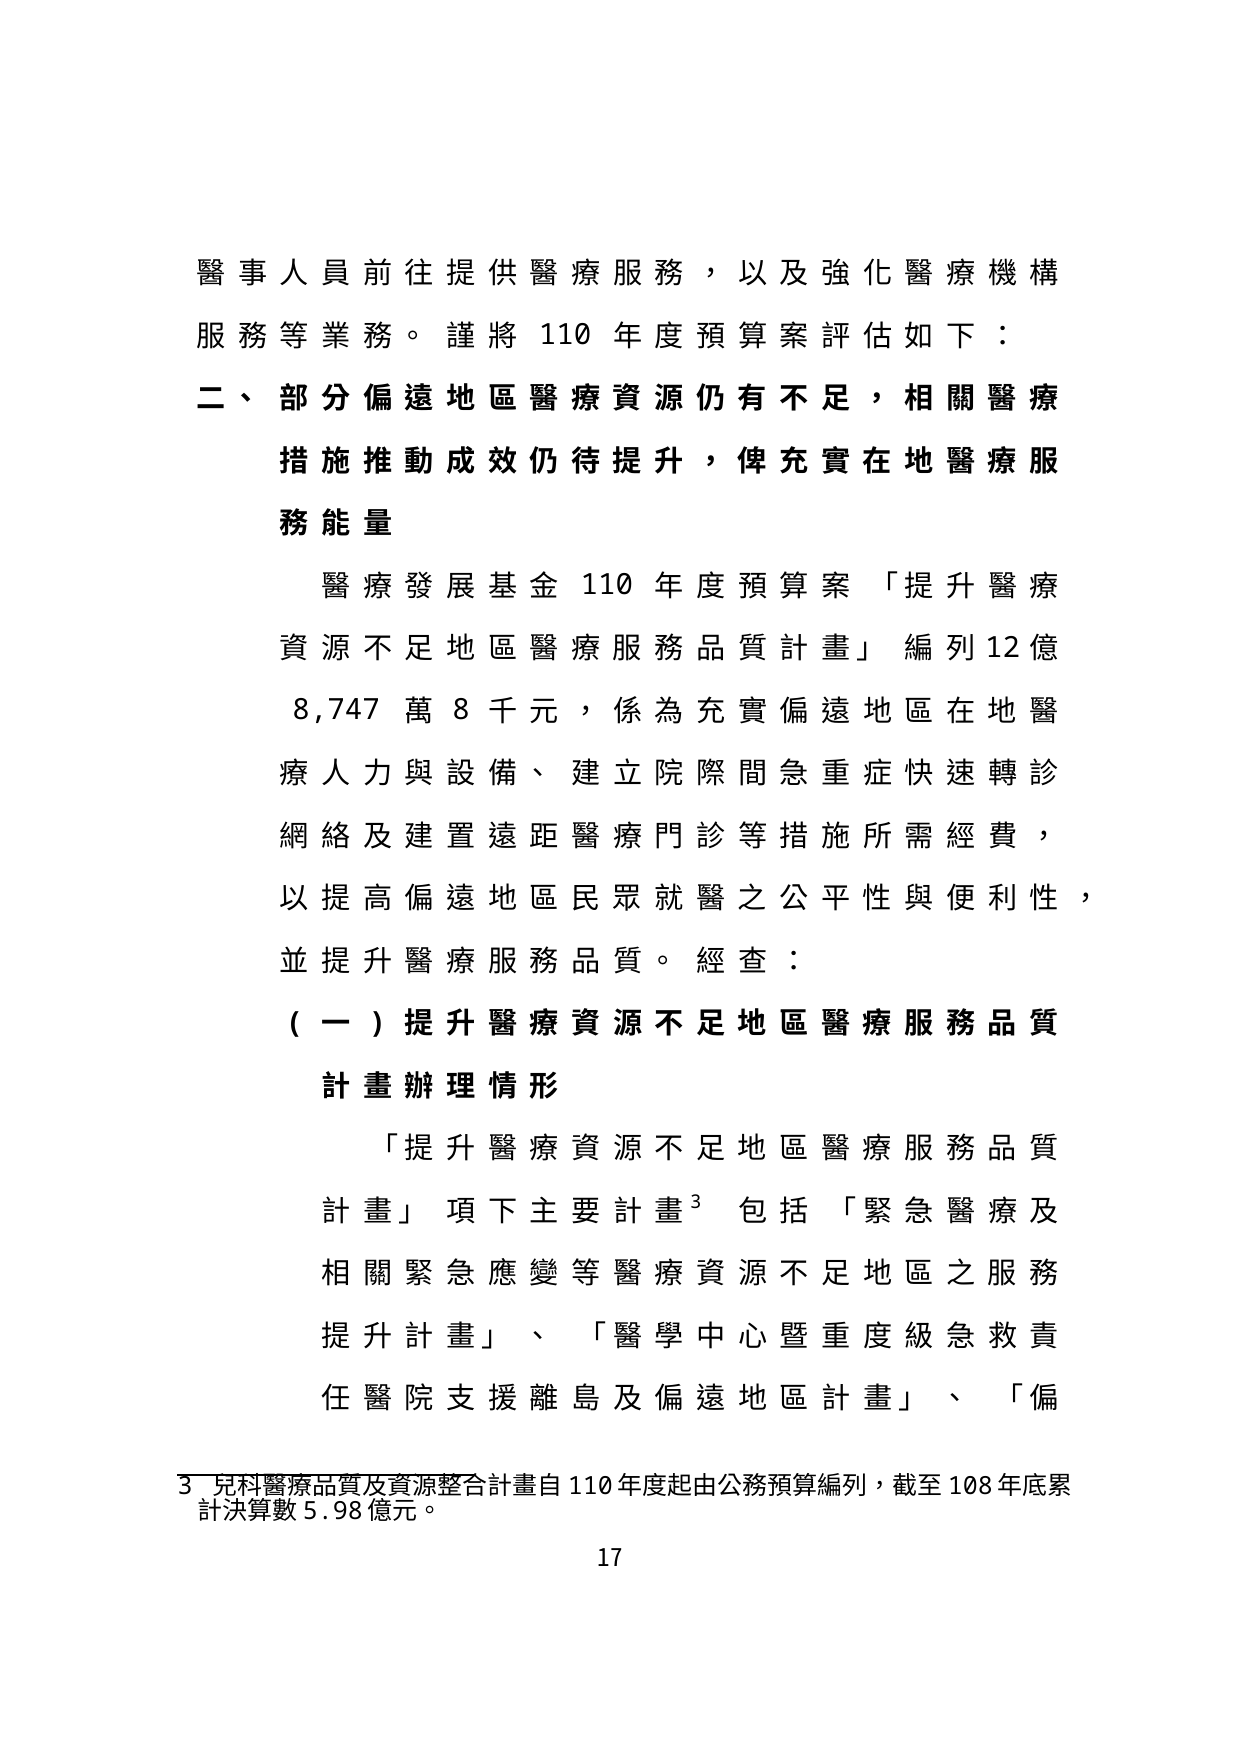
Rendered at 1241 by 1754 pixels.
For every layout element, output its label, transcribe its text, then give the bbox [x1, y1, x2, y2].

text 兒科醫療品質及資源整合計畫自110年度起由公務預算編列，截至108年底累計決算數5.98億元。 [177, 1475, 1078, 1525]
text 醫療發展基金110年度預算案「提升醫療資源不足地區醫療服務品質計畫」編列12億8,747萬8千元，係為充實偏遠地區在地醫療人力與設備、建立院際間急重症快速轉診網絡及建置遠距醫療門診等措施所需經費，以提高偏遠地區民眾就醫之公平性與便利性，並提升醫療服務品質。經查： [249, 542, 1065, 979]
text 「提升醫療資源不足地區醫療服務品質計畫」項下主要計畫包括「緊急醫療及相關緊急應變等醫療資源不足地區之服務提升計畫」、「醫學中心暨重度級急救責任醫院支援離島及偏遠地區計畫」、「偏 [278, 1104, 1065, 1417]
text 醫事人員前往提供醫療服務，以及強化醫療機構服務等業務。謹將110年度預算案評估如下： [190, 229, 1065, 354]
text (一)提升醫療資源不足地區醫療服務品質計畫辦理情形 [249, 979, 1065, 1104]
text 二、部分偏遠地區醫療資源仍有不足，相關醫療措施推動成效仍待提升，俾充實在地醫療服務能量 [190, 354, 1065, 542]
